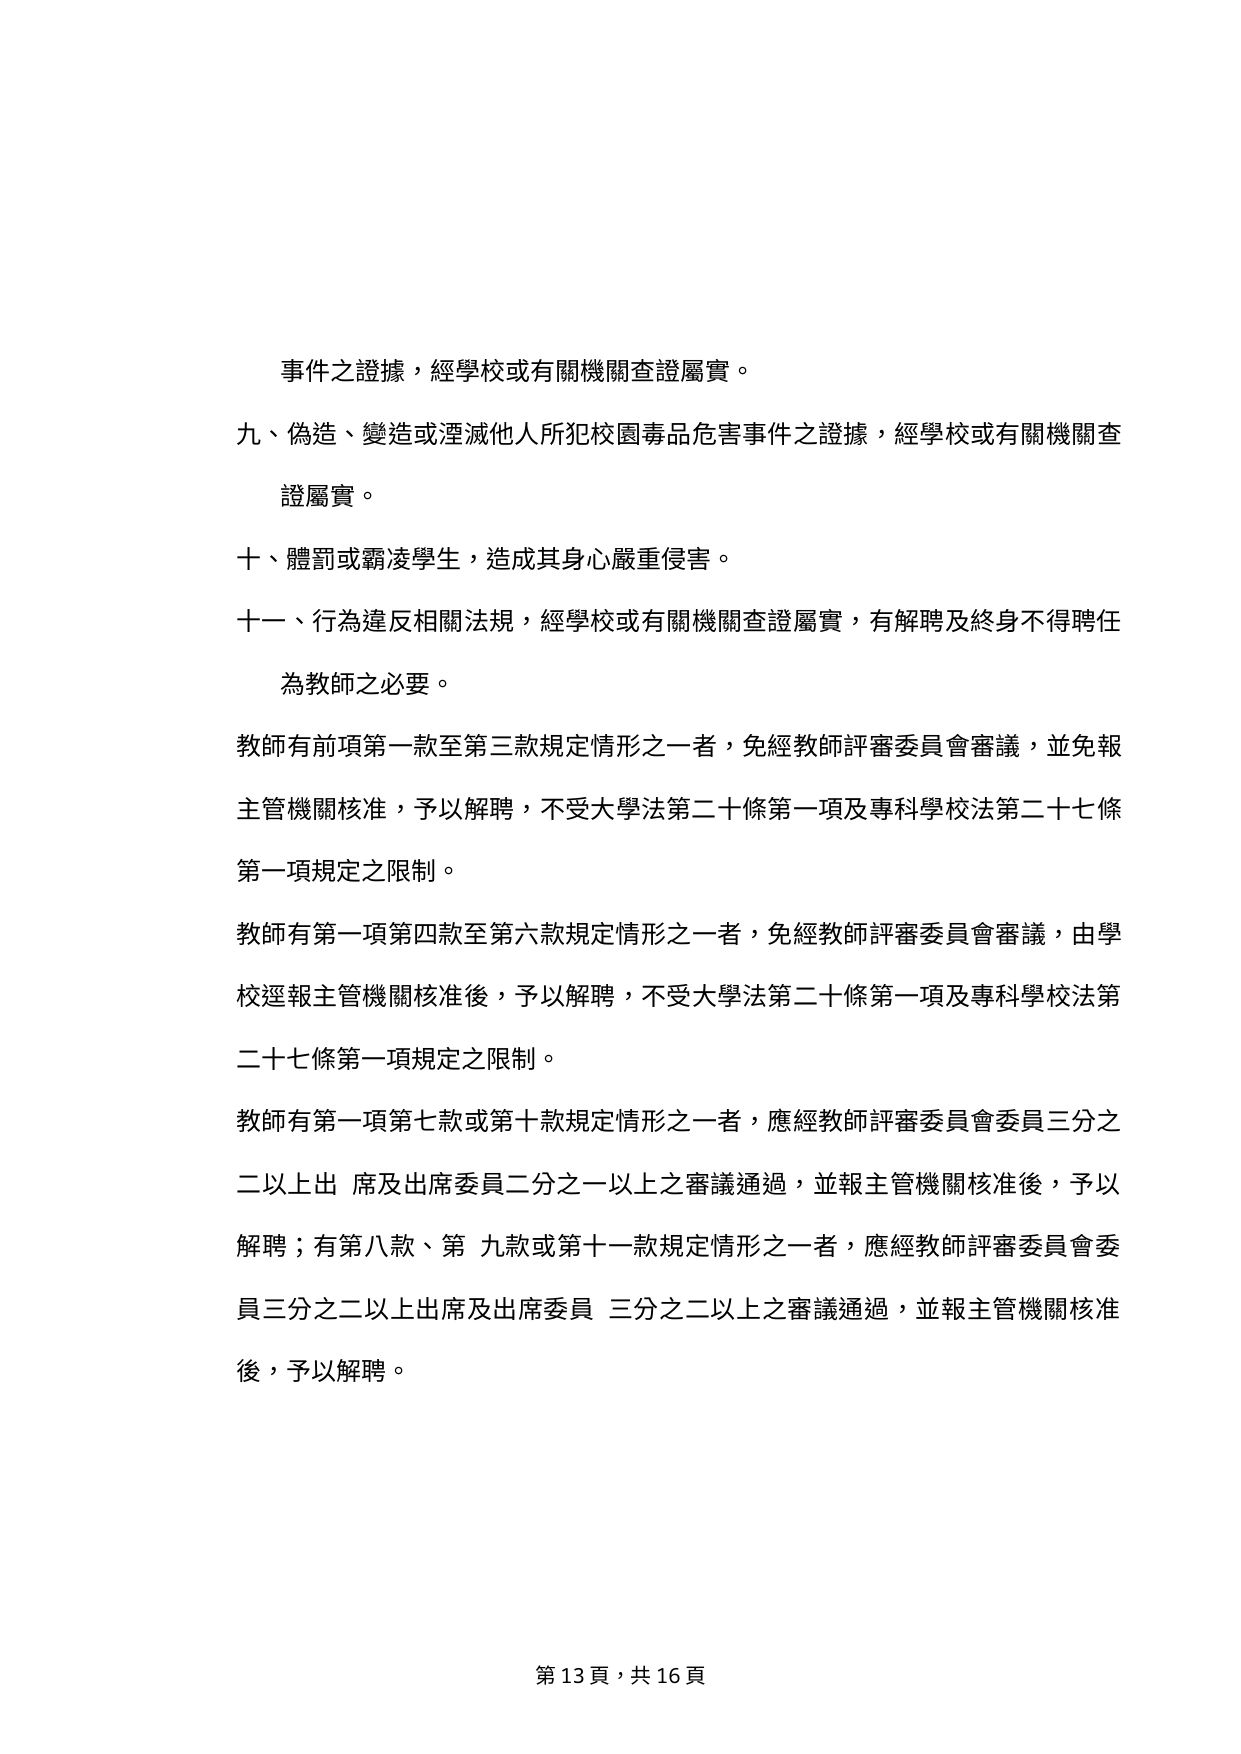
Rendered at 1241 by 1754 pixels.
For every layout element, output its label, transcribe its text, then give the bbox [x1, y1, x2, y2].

text 事件之證據，經學校或有關機關查證屬實。 [236, 328, 1122, 391]
text 九、偽造、變造或湮滅他人所犯校園毒品危害事件之證據，經學校或有關機關查證屬實。 [236, 391, 1122, 516]
text 十、體罰或霸凌學生，造成其身心嚴重侵害。 [236, 516, 1122, 578]
text 十一、行為違反相關法規，經學校或有關機關查證屬實，有解聘及終身不得聘任為教師之必要。 [236, 578, 1122, 703]
text 教師有前項第一款至第三款規定情形之一者，免經教師評審委員會審議，並免報主管機關核准，予以解聘，不受大學法第二十條第一項及專科學校法第二十七條第一項規定之限制。 [236, 703, 1122, 891]
text 教師有第一項第四款至第六款規定情形之一者，免經教師評審委員會審議，由學校逕報主管機關核准後，予以解聘，不受大學法第二十條第一項及專科學校法第二十七條第一項規定之限制。 [236, 891, 1122, 1078]
text 教師有第一項第七款或第十款規定情形之一者，應經教師評審委員會委員三分之二以上出 席及出席委員二分之一以上之審議通過，並報主管機關核准後，予以解聘；有第八款、第 九款或第十一款規定情形之一者，應經教師評審委員會委員三分之二以上出席及出席委員 三分之二以上之審議通過，並報主管機關核准後，予以解聘。 [236, 1078, 1122, 1391]
